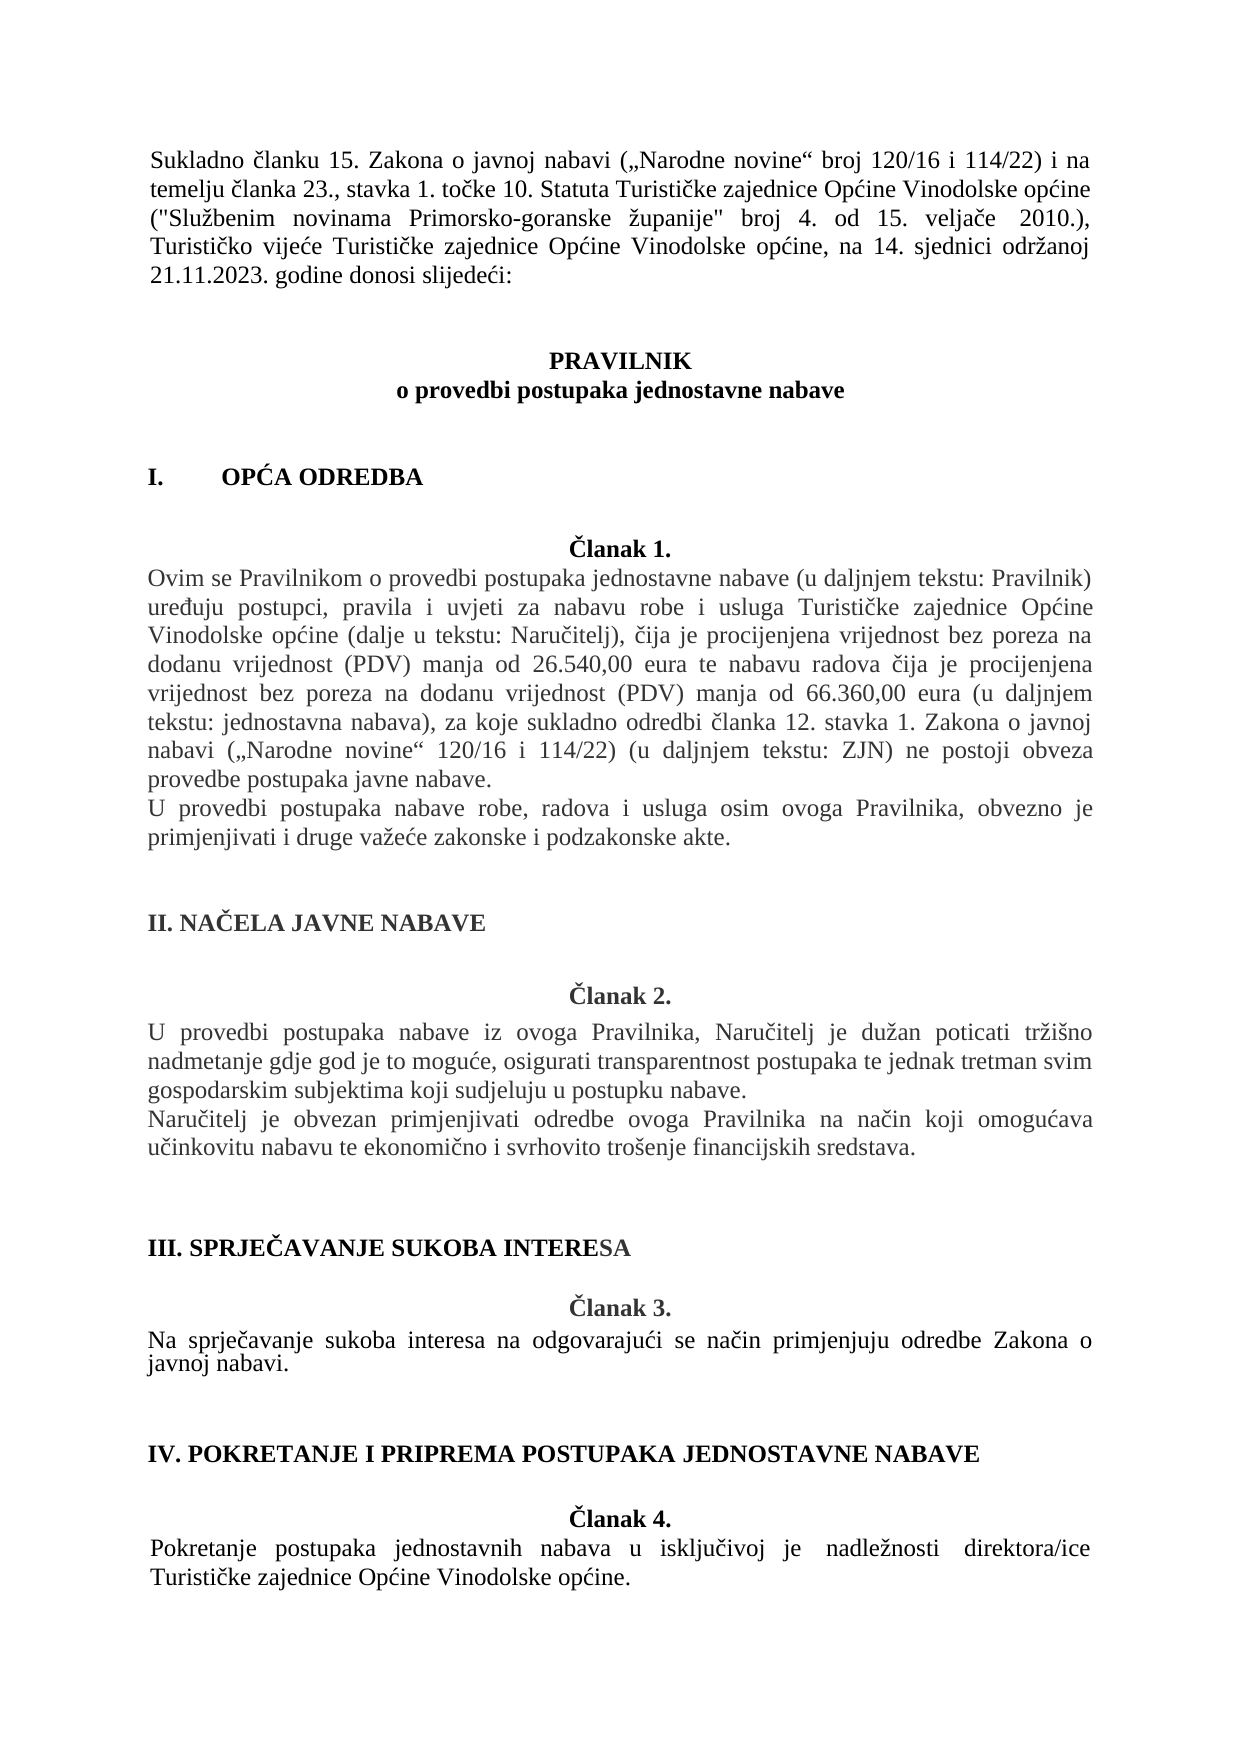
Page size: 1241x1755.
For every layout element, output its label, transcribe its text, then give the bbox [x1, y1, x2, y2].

text Članak 1. [568, 534, 1105, 563]
text Na sprječavanje sukoba interesa na odgovarajući se način primjenjuju odredbe Zakona o javnoj nabavi. [147, 1329, 1093, 1377]
list NAČELA JAVNE NABAVE [147, 908, 1105, 937]
text Članak 4. [568, 1504, 1105, 1533]
list OPĆA ODREDBA [147, 462, 1105, 491]
text o provedbi postupaka jednostavne nabave [369, 375, 872, 404]
list POKRETANJE I PRIPREMA POSTUPAKA JEDNOSTAVNE NABAVE [147, 1439, 1105, 1468]
text Ovim se Pravilnikom o provedbi postupaka jednostavne nabave (u daljnjem tekstu: Pravilnik) uređuju postupci, pravila i uvjeti za nabavu robe i usluga Turističke zajednice Općine Vinodolske općine (dalje u tekstu: Naručitelj), čija je procijenjena vrijednost bez poreza na dodanu vrijednost (PDV) manja od 26.540,00 eura te nabavu radova čija je procijenjena vrijednost bez poreza na dodanu vrijednost (PDV) manja od 66.360,00 eura (u daljnjem tekstu: jednostavna nabava), za koje sukladno odredbi članka 12. stavka 1. Zakona o javnoj nabavi („Narodne novine“ 120/16 i 114/22) (u daljnjem tekstu: ZJN) ne postoji obveza provedbe postupaka javne nabave. [147, 563, 1093, 793]
text Naručitelj je obvezan primjenjivati odredbe ovoga Pravilnika na način koji omogućava učinkovitu nabavu te ekonomično i svrhovito trošenje financijskih sredstava. [147, 1104, 1093, 1161]
text Članak 2. [568, 981, 1105, 1010]
text Članak 3. [568, 1293, 1105, 1322]
text U provedbi postupaka nabave robe, radova i usluga osim ovoga Pravilnika, obvezno je primjenjivati i druge važeće zakonske i podzakonske akte. [147, 793, 1093, 850]
subtitle PRAVILNIK [369, 347, 872, 375]
text Pokretanje postupaka jednostavnih nabava u isključivoj je nadležnosti direktora/ice Turističke zajednice Općine Vinodolske općine. [150, 1533, 1091, 1591]
text Sukladno članku 15. Zakona o javnoj nabavi („Narodne novine“ broj 120/16 i 114/22) i na temelju članka 23., stavka 1. točke 10. Statuta Turističke zajednice Općine Vinodolske općine ("Službenim novinama Primorsko-goranske županije" broj 4. od 15. veljače 2010.), Turističko vijeće Turističke zajednice Općine Vinodolske općine, na 14. sjednici održanoj 21.11.2023. godine donosi slijedeći: [150, 145, 1091, 289]
list SPRJEČAVANJE SUKOBA INTERESA [147, 1233, 1105, 1262]
text U provedbi postupaka nabave iz ovoga Pravilnika, Naručitelj je dužan poticati tržišno nadmetanje gdje god je to moguće, osigurati transparentnost postupaka te jednak tretman svim gospodarskim subjektima koji sudjeluju u postupku nabave. [147, 1017, 1093, 1104]
